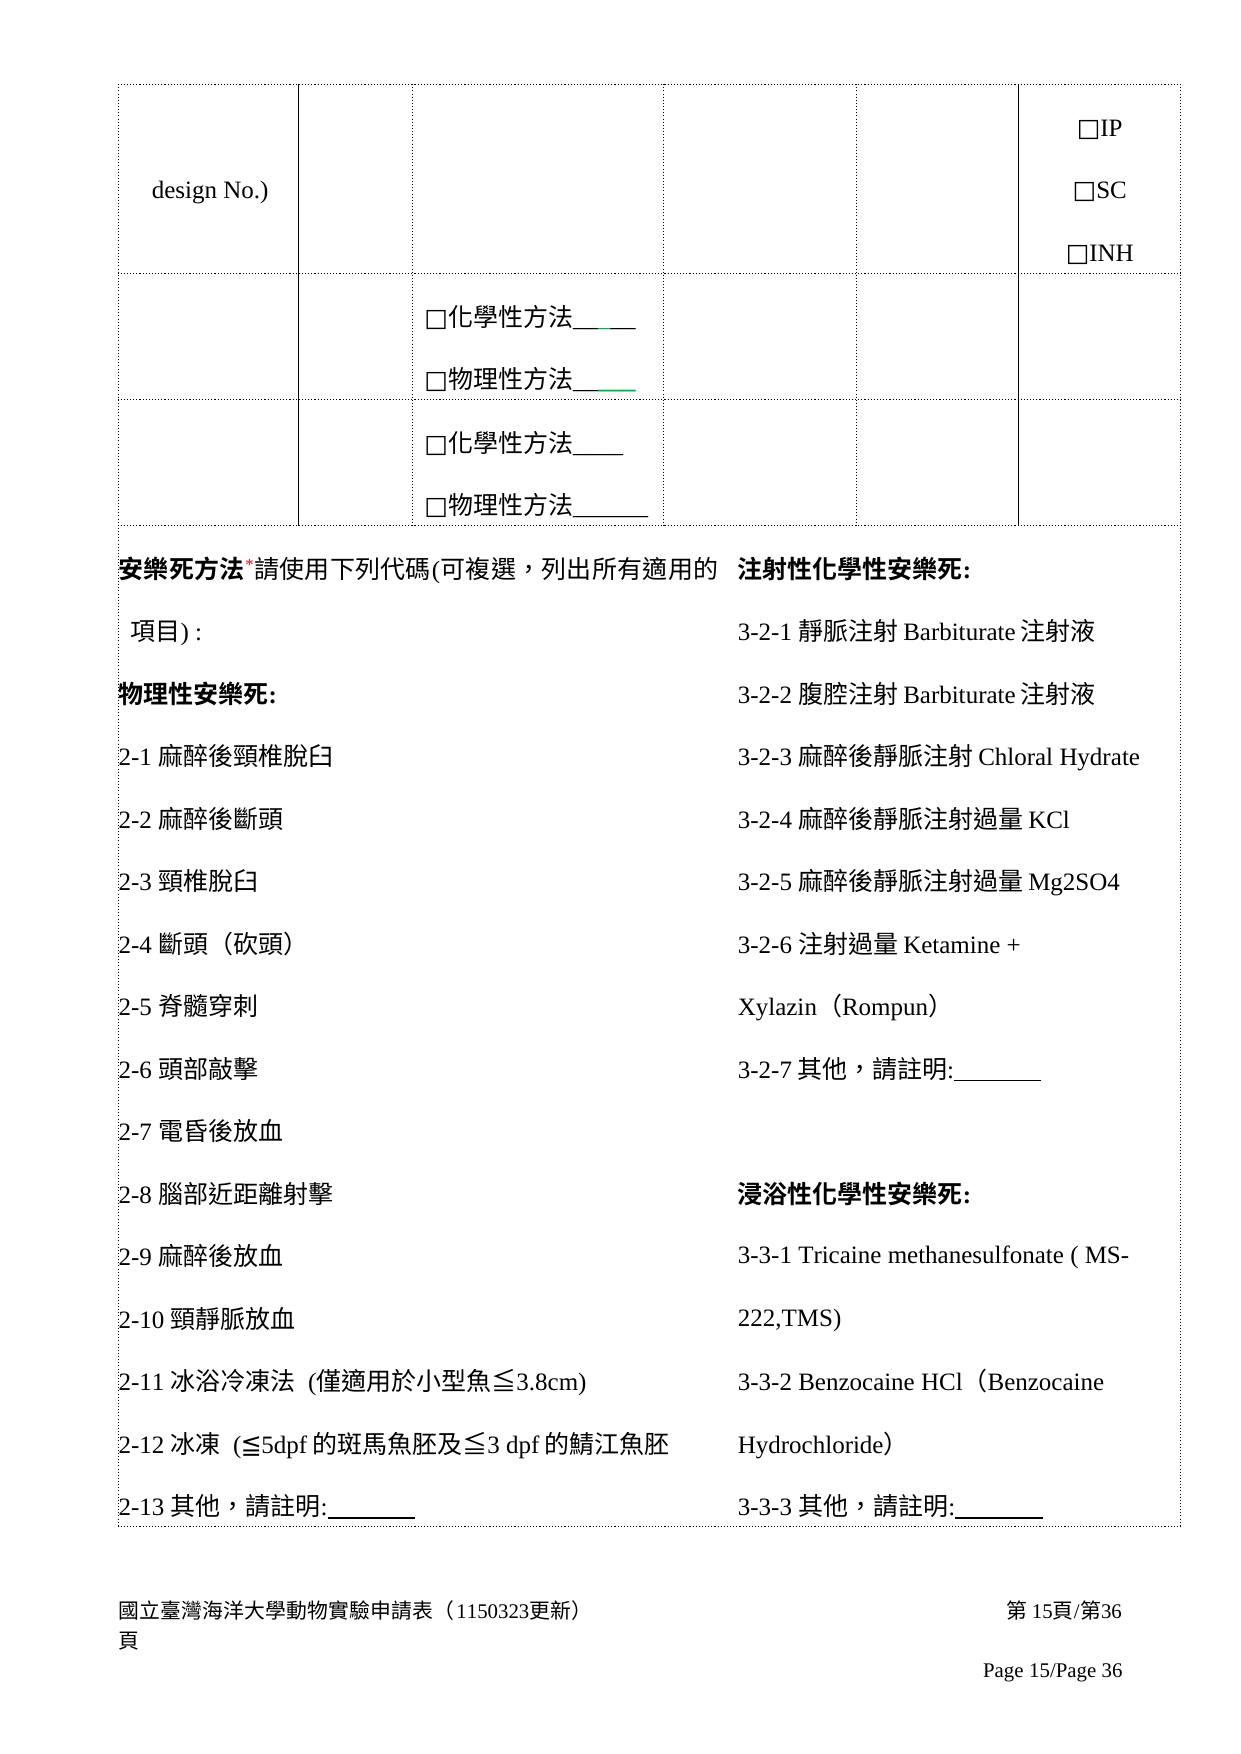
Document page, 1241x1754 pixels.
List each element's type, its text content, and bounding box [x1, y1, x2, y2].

table_header [856, 84, 1018, 273]
table_header design No.) [118, 84, 298, 273]
table_cell [664, 273, 856, 399]
table_cell 注射性化學性安樂死: 3-2-1 靜脈注射Barbiturate注射液 3-2-2 腹腔注射Barbiturate注射液 3-2-3 麻醉後靜脈注射Chloral Hydrate 3-2-4 麻醉後靜脈注射過量KCl 3-2-5 麻醉後靜脈注射過量Mg2SO4 3-2-6 注射過量Ketamine + Xylazin（Rompun） 3-2-7其他，請註明: 浸浴性化學性安樂死: 3-3-1 Tricaine methanesulfonate ( MS-222,TMS) 3-3-2 Benzocaine HCl（Benzocaine Hydrochloride） 3-3-3 其他，請註明: [726, 525, 1181, 1526]
table_cell [118, 273, 298, 399]
table_cell [118, 399, 298, 525]
table_cell [299, 399, 413, 525]
table_cell [664, 399, 856, 525]
table_header [664, 84, 856, 273]
table_cell [856, 273, 1018, 399]
table_cell [299, 273, 413, 399]
table_cell 安樂死方法*請使用下列代碼(可複選，列出所有適用的項目) : 物理性安樂死: 2-1 麻醉後頸椎脫臼 2-2 麻醉後斷頭 2-3 頸椎脫臼 2-4 斷頭（砍頭） 2-5 脊髓穿刺 2-6 頭部敲擊 2-7 電昏後放血 2-8 腦部近距離射擊 2-9 麻醉後放血 2-10 頸靜脈放血 2-11 冰浴冷凍法 (僅適用於小型魚≦3.8cm) 2-12 冰凍 (≦5dpf的斑馬魚胚及≦3 dpf的鯖江魚胚 2-13 其他，請註明: [118, 525, 726, 1526]
table_header □IP □SC □INH [1019, 84, 1181, 273]
table_header [413, 84, 664, 273]
table_cell [856, 399, 1018, 525]
table_cell [1019, 399, 1181, 525]
table_header [299, 84, 413, 273]
table_cell □化學性方法_____ □物理性方法_____ [413, 273, 664, 399]
table_cell [1019, 273, 1181, 399]
table_cell □化學性方法____ □物理性方法______ [413, 399, 664, 525]
